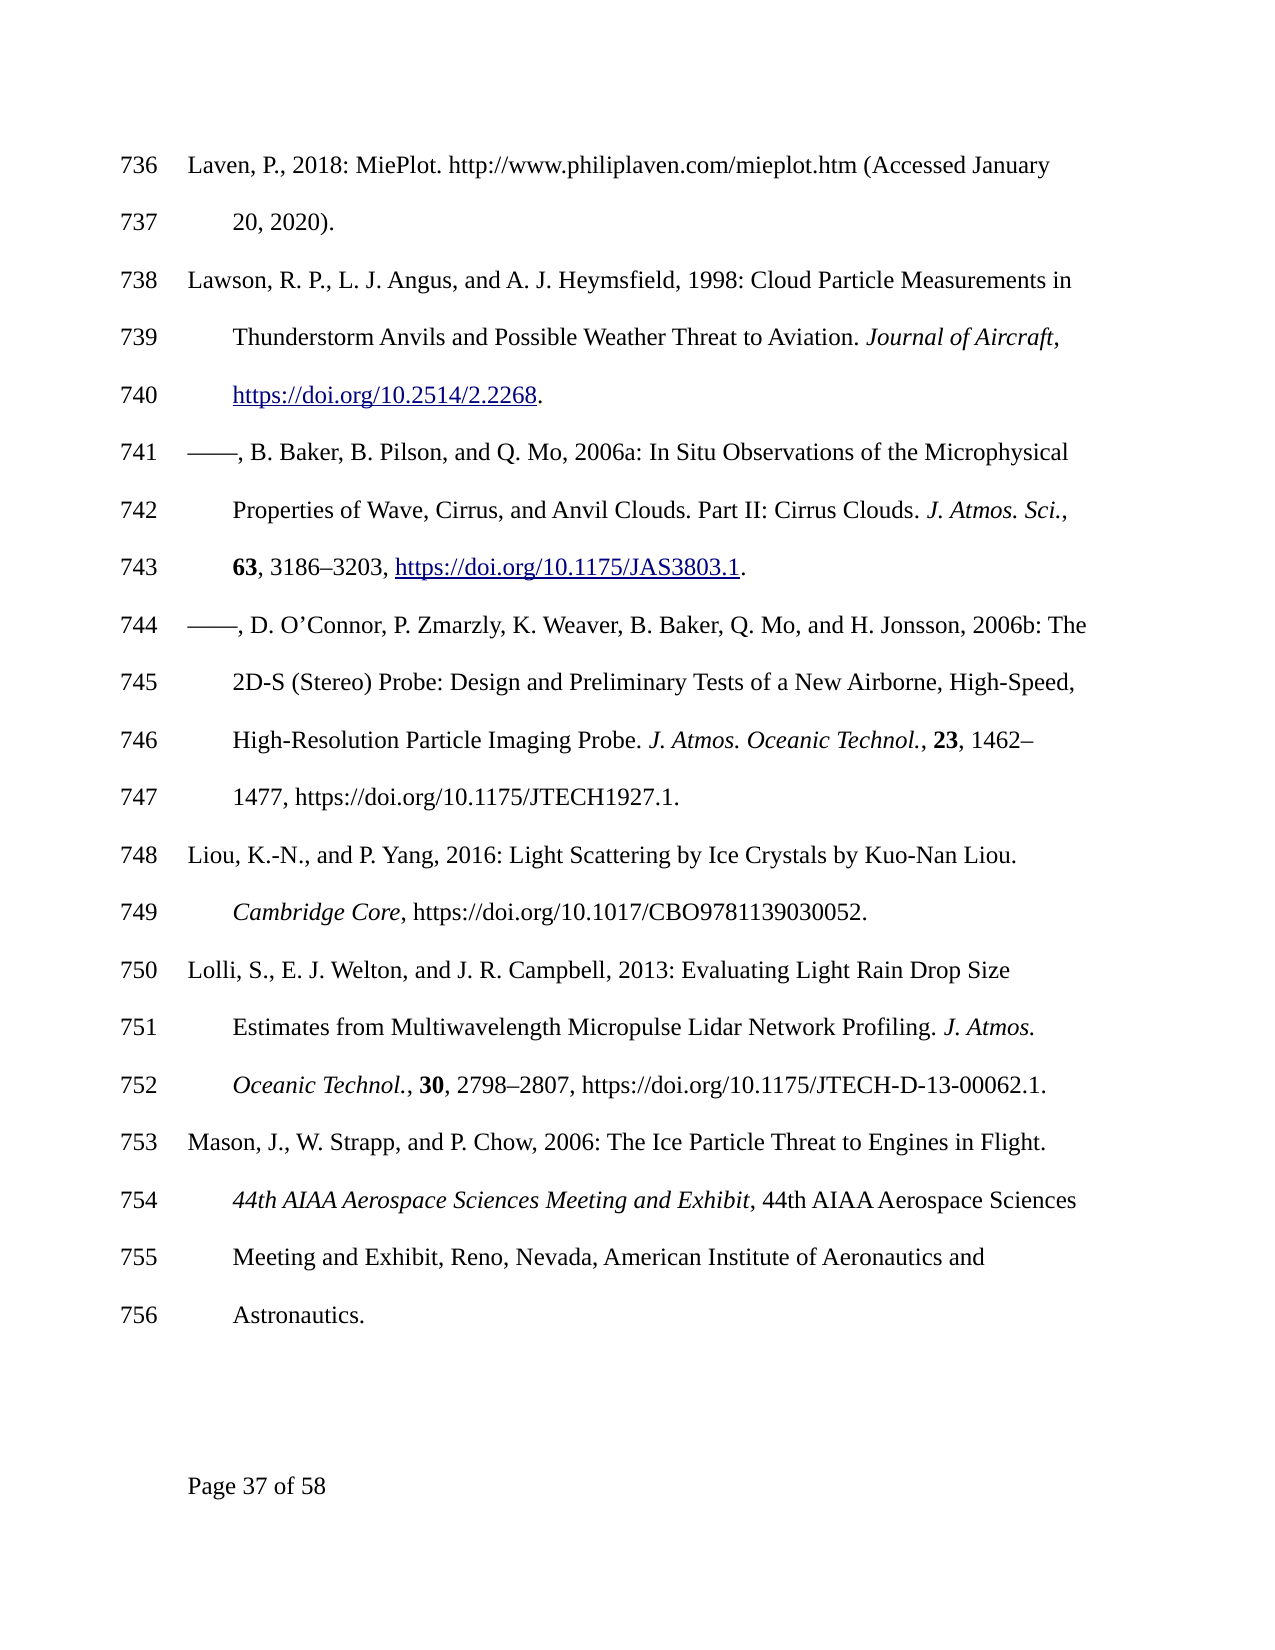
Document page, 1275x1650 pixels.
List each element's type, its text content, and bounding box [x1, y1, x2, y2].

text Mason, J., W. Strapp, and P. Chow, 2006: The Ice Particle Threat to Engines in Flight. 44th AIAA Aerospace Sciences Meeting and Exhibit, 44th AIAA Aerospace Sciences Meeting and Exhibit, Reno, Nevada, American Institute of Aeronautics and Astronautics. [187, 1127, 1087, 1329]
text Liou, K.-N., and P. Yang, 2016: Light Scattering by Ice Crystals by Kuo-Nan Liou. Cambridge Core, https://doi.org/10.1017/CBO9781139030052. [187, 840, 1087, 926]
text ——, D. O’Connor, P. Zmarzly, K. Weaver, B. Baker, Q. Mo, and H. Jonsson, 2006b: The 2D-S (Stereo) Probe: Design and Preliminary Tests of a New Airborne, High-Speed, High-Resolution Particle Imaging Probe. J. Atmos. Oceanic Technol., 23, 1462–1477, https://doi.org/10.1175/JTECH1927.1. [187, 610, 1087, 811]
text Lolli, S., E. J. Welton, and J. R. Campbell, 2013: Evaluating Light Rain Drop Size Estimates from Multiwavelength Micropulse Lidar Network Profiling. J. Atmos. Oceanic Technol., 30, 2798–2807, https://doi.org/10.1175/JTECH-D-13-00062.1. [187, 955, 1087, 1099]
text Laven, P., 2018: MiePlot. http://www.philiplaven.com/mieplot.htm (Accessed January 20, 2020). [187, 150, 1087, 236]
text Lawson, R. P., L. J. Angus, and A. J. Heymsfield, 1998: Cloud Particle Measurements in Thunderstorm Anvils and Possible Weather Threat to Aviation. Journal of Aircraft, https://doi.org/10.2514/2.2268. [187, 265, 1087, 409]
text ——, B. Baker, B. Pilson, and Q. Mo, 2006a: In Situ Observations of the Microphysical Properties of Wave, Cirrus, and Anvil Clouds. Part II: Cirrus Clouds. J. Atmos. Sci., 63, 3186–3203, https://doi.org/10.1175/JAS3803.1. [187, 437, 1087, 581]
